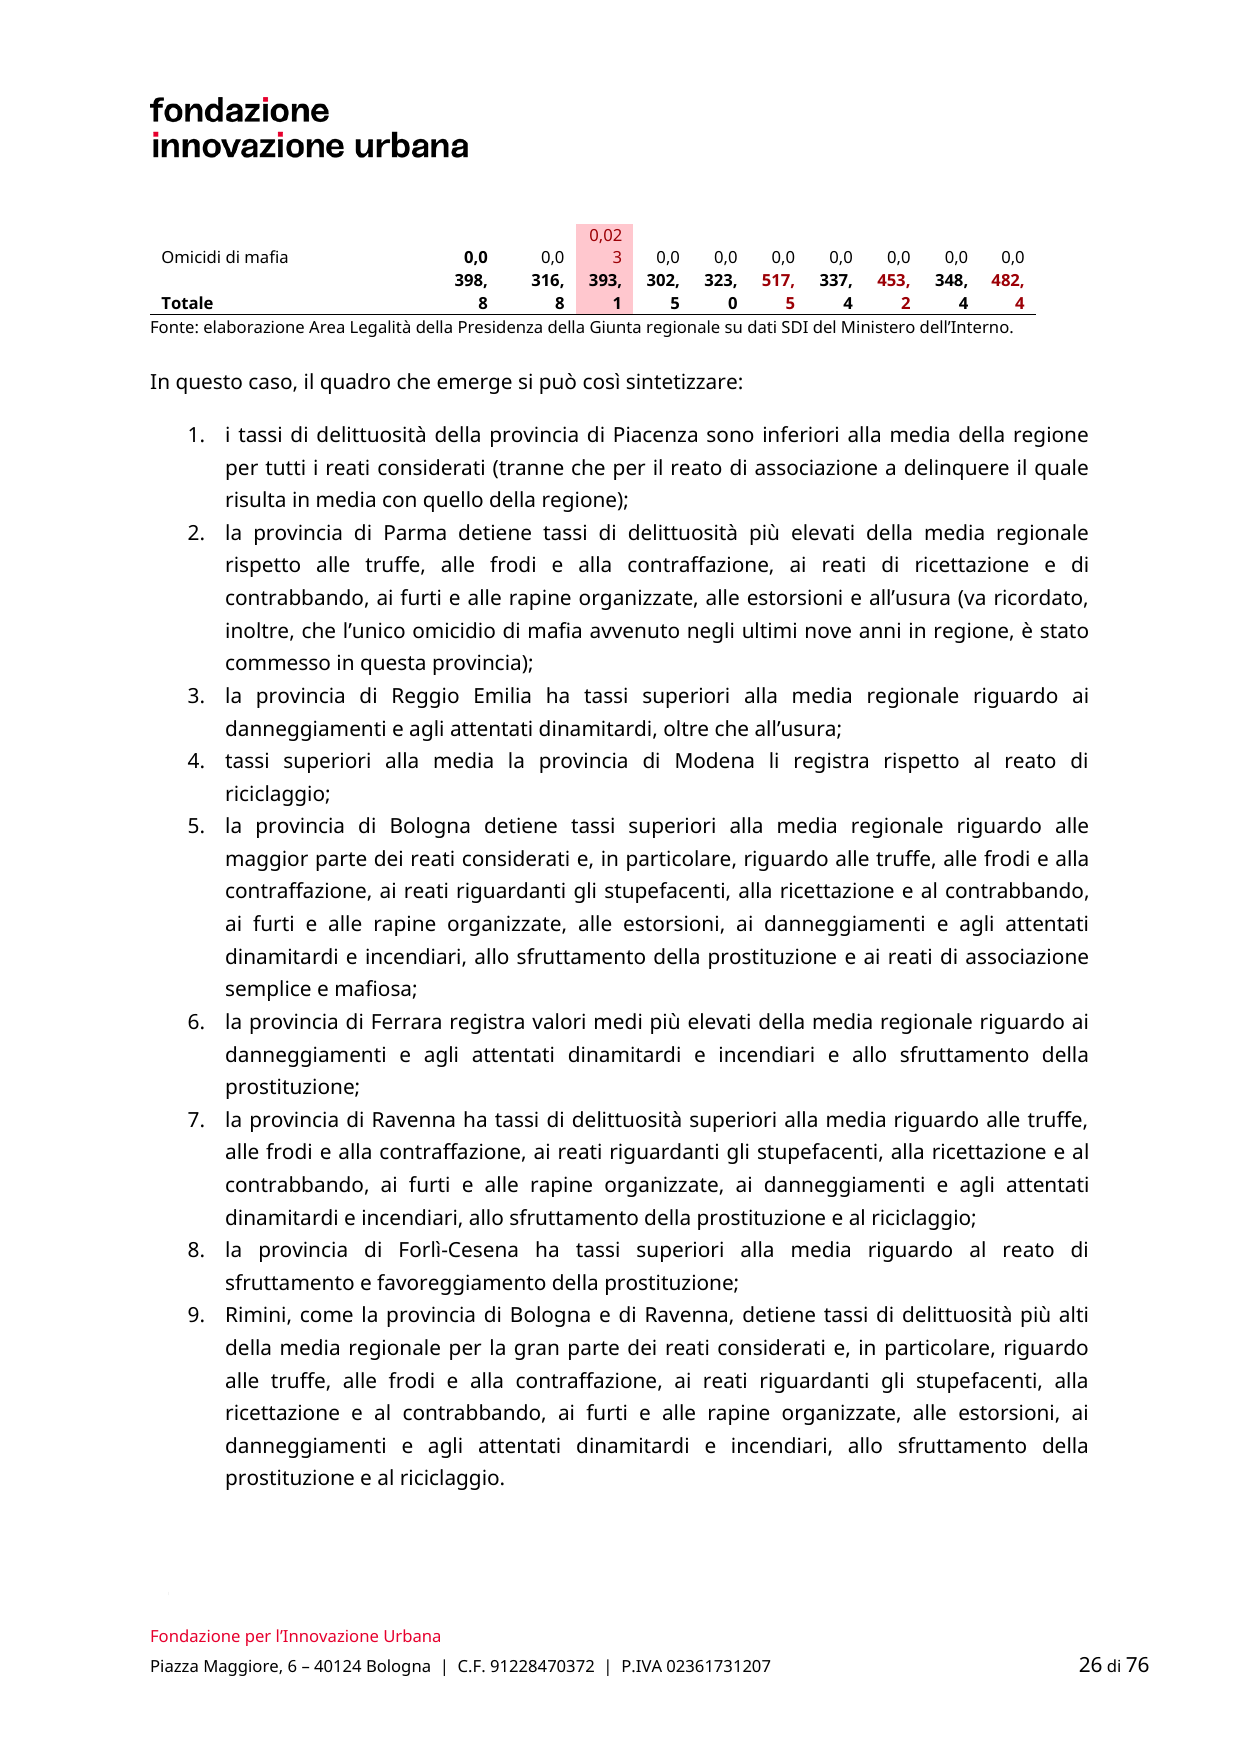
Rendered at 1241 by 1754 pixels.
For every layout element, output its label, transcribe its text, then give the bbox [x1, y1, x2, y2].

table_cell 393,1 [576, 269, 633, 314]
list la provincia di Ravenna ha tassi di delittuosità superiori alla media riguardo alle truffe, alle frodi e alla contraffazione, ai reati riguardanti gli stupefacenti, alla ricettazione e al contrabbando, ai furti e alle rapine organizzate, ai danneggiamenti e agli attentati dinamitardi e incendiari, allo sfruttamento della prostituzione e al riciclaggio; [187, 1105, 1090, 1231]
table_cell [499, 224, 518, 269]
list la provincia di Parma detiene tassi di delittuosità più elevati della media regionale rispetto alle truffe, alle frodi e alla contraffazione, ai reati di ricettazione e di contrabbando, ai furti e alle rapine organizzate, alle estorsioni e all’usura (va ricordato, inoltre, che l’unico omicidio di mafia avvenuto negli ultimi nove anni in regione, è stato commesso in questa provincia); [187, 518, 1090, 677]
table_cell Totale [150, 269, 441, 314]
table_cell 348,4 [921, 269, 979, 314]
table_cell 0,0 [633, 224, 691, 269]
table_cell 0,0 [749, 224, 806, 269]
table_cell 316,8 [518, 269, 576, 314]
table_cell 482,4 [979, 269, 1036, 314]
table_cell 0,0 [518, 224, 576, 269]
table_cell 337,4 [806, 269, 864, 314]
table_cell 0,023 [576, 224, 633, 269]
text In questo caso, il quadro che emerge si può così sintetizzare: [150, 367, 1090, 395]
table_cell 0,0 [806, 224, 864, 269]
table_cell 453,2 [864, 269, 921, 314]
table_cell [499, 269, 518, 314]
text Fonte: elaborazione Area Legalità della Presidenza della Giunta regionale su dati SDI del Ministero dell’Interno. [150, 315, 1090, 338]
table_cell 302,5 [633, 269, 691, 314]
list la provincia di Forlì-Cesena ha tassi superiori alla media riguardo al reato di sfruttamento e favoreggiamento della prostituzione; [187, 1235, 1090, 1296]
table_cell 0,0 [691, 224, 748, 269]
table_cell 0,0 [864, 224, 921, 269]
table_cell Omicidi di mafia [150, 224, 441, 269]
table_cell 0,0 [921, 224, 979, 269]
list Rimini, come la provincia di Bologna e di Ravenna, detiene tassi di delittuosità più alti della media regionale per la gran parte dei reati considerati e, in particolare, riguardo alle truffe, alle frodi e alla contraffazione, ai reati riguardanti gli stupefacenti, alla ricettazione e al contrabbando, ai furti e alle rapine organizzate, alle estorsioni, ai danneggiamenti e agli attentati dinamitardi e incendiari, allo sfruttamento della prostituzione e al riciclaggio. [187, 1301, 1090, 1492]
list la provincia di Reggio Emilia ha tassi superiori alla media regionale riguardo ai danneggiamenti e agli attentati dinamitardi, oltre che all’usura; [187, 681, 1090, 742]
list tassi superiori alla media la provincia di Modena li registra rispetto al reato di riciclaggio; [187, 746, 1090, 807]
table_cell 323,0 [691, 269, 748, 314]
table_cell 0,0 [979, 224, 1036, 269]
picture [150, 75, 1083, 175]
list la provincia di Ferrara registra valori medi più elevati della media regionale riguardo ai danneggiamenti e agli attentati dinamitardi e incendiari e allo sfruttamento della prostituzione; [187, 1007, 1090, 1101]
table_cell 517,5 [749, 269, 806, 314]
table_cell 398,8 [441, 269, 499, 314]
list la provincia di Bologna detiene tassi superiori alla media regionale riguardo alle maggior parte dei reati considerati e, in particolare, riguardo alle truffe, alle frodi e alla contraffazione, ai reati riguardanti gli stupefacenti, alla ricettazione e al contrabbando, ai furti e alle rapine organizzate, alle estorsioni, ai danneggiamenti e agli attentati dinamitardi e incendiari, allo sfruttamento della prostituzione e ai reati di associazione semplice e mafiosa; [187, 811, 1090, 1003]
table_cell 0,0 [441, 224, 499, 269]
list i tassi di delittuosità della provincia di Piacenza sono inferiori alla media della regione per tutti i reati considerati (tranne che per il reato di associazione a delinquere il quale risulta in media con quello della regione); [187, 420, 1090, 514]
